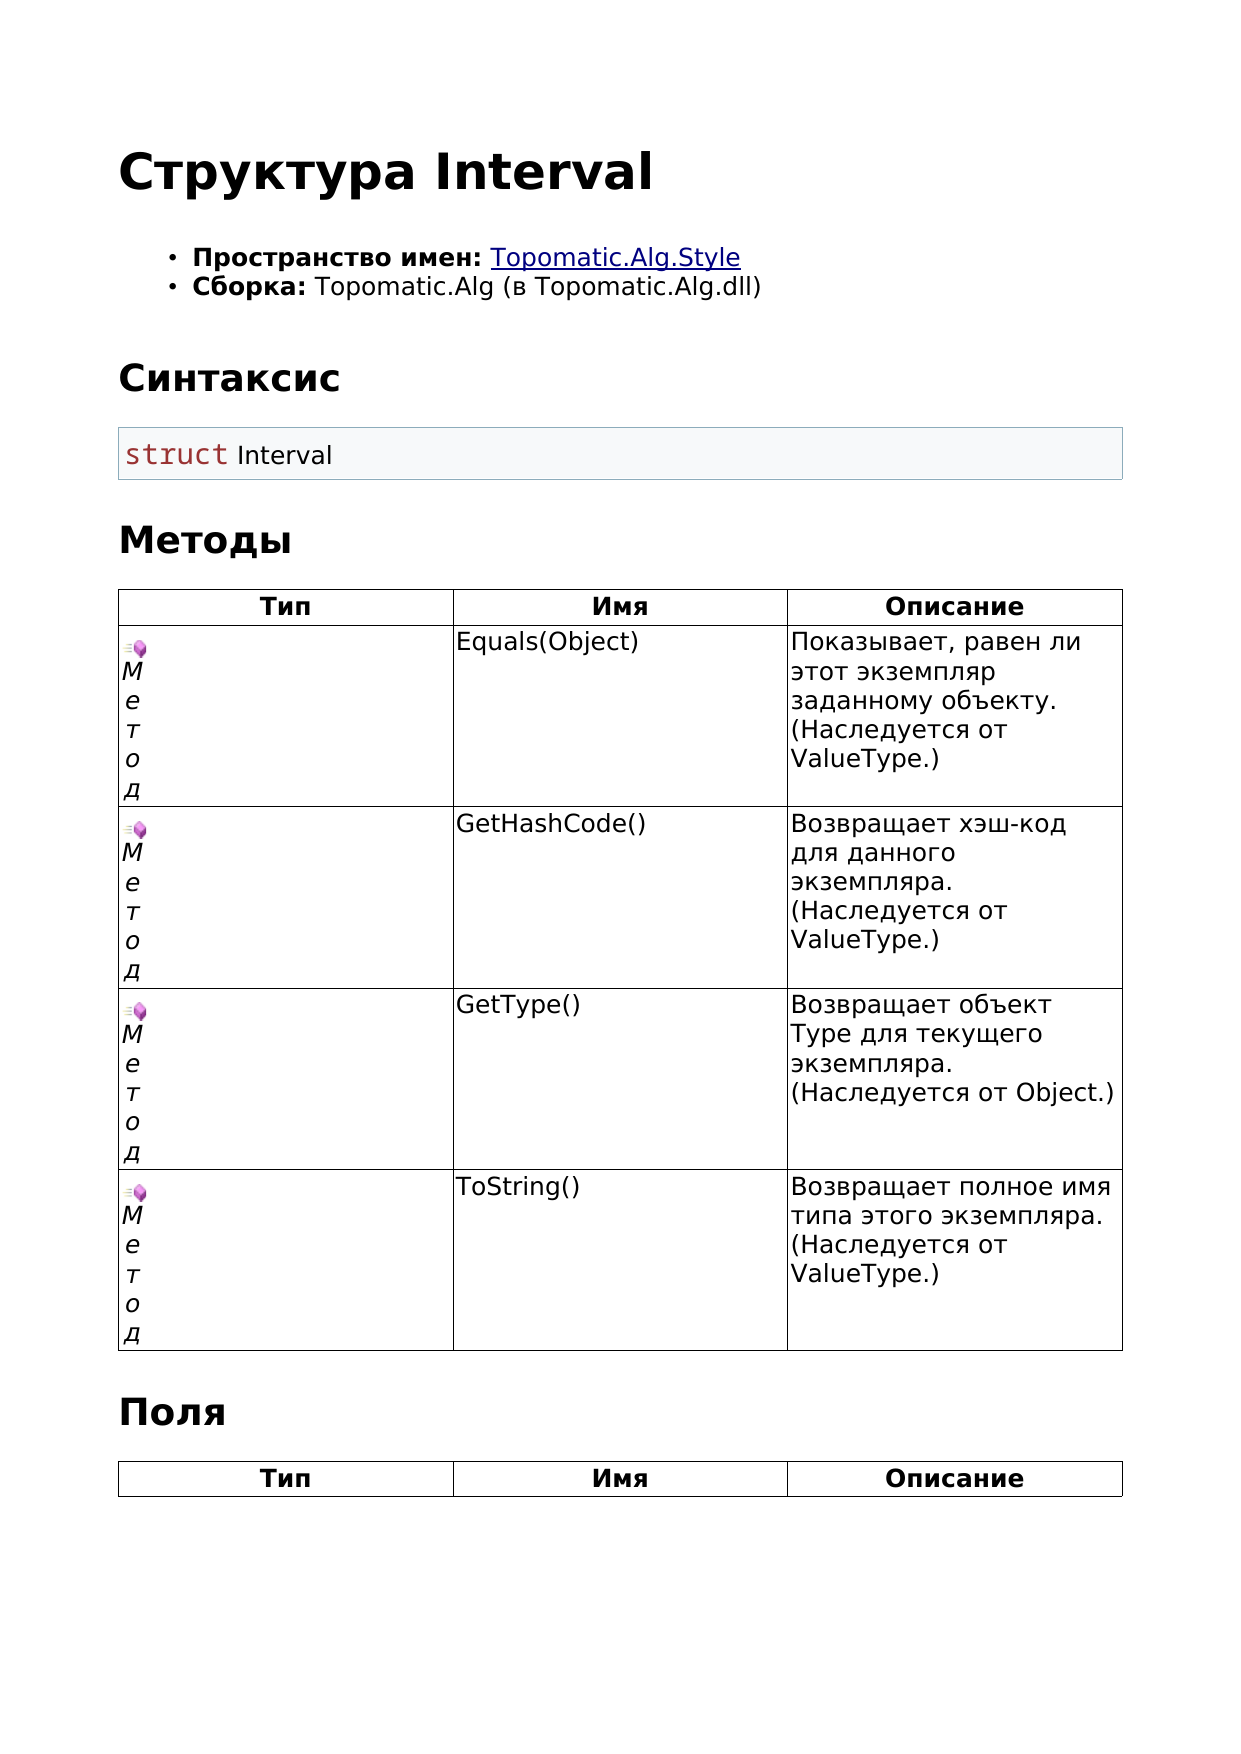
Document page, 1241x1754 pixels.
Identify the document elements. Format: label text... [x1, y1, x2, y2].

subtitle Поля [118, 1390, 1122, 1434]
table_cell GetType() [454, 989, 787, 1169]
table_cell Возвращает объект Type для текущего экземпляра. (Наследуется от Object.) [788, 989, 1122, 1169]
picture [121, 1184, 147, 1202]
list Сборка: Topomatic.Alg (в Topomatic.Alg.dll) [177, 272, 1122, 302]
table_cell [119, 626, 453, 806]
table_cell [119, 1170, 453, 1350]
list Пространство имен: Topomatic.Alg.Style [177, 243, 1122, 272]
subtitle Методы [118, 518, 1122, 562]
table_cell Возвращает хэш-код для данного экземпляра. (Наследуется от ValueType.) [788, 807, 1122, 987]
picture [121, 640, 147, 658]
table_header Имя [454, 1462, 787, 1496]
table_cell [119, 989, 453, 1169]
table_header Тип [119, 1462, 453, 1496]
table_header Имя [454, 590, 787, 624]
table_header Описание [788, 1462, 1122, 1496]
table_header Тип [119, 590, 453, 624]
subtitle Синтаксис [118, 356, 1122, 400]
table_cell [119, 807, 453, 987]
picture [121, 821, 147, 839]
table_cell Показывает, равен ли этот экземпляр заданному объекту. (Наследуется от ValueType.) [788, 626, 1122, 806]
table_cell Возвращает полное имя типа этого экземпляра. (Наследуется от ValueType.) [788, 1170, 1122, 1350]
subtitle Структура Interval [118, 143, 1122, 201]
table_header Описание [788, 590, 1122, 624]
table_cell ToString() [454, 1170, 787, 1350]
table_cell GetHashCode() [454, 807, 787, 987]
table_cell Equals(Object) [454, 626, 787, 806]
picture [121, 1002, 147, 1021]
table_header struct Interval [119, 428, 1122, 478]
